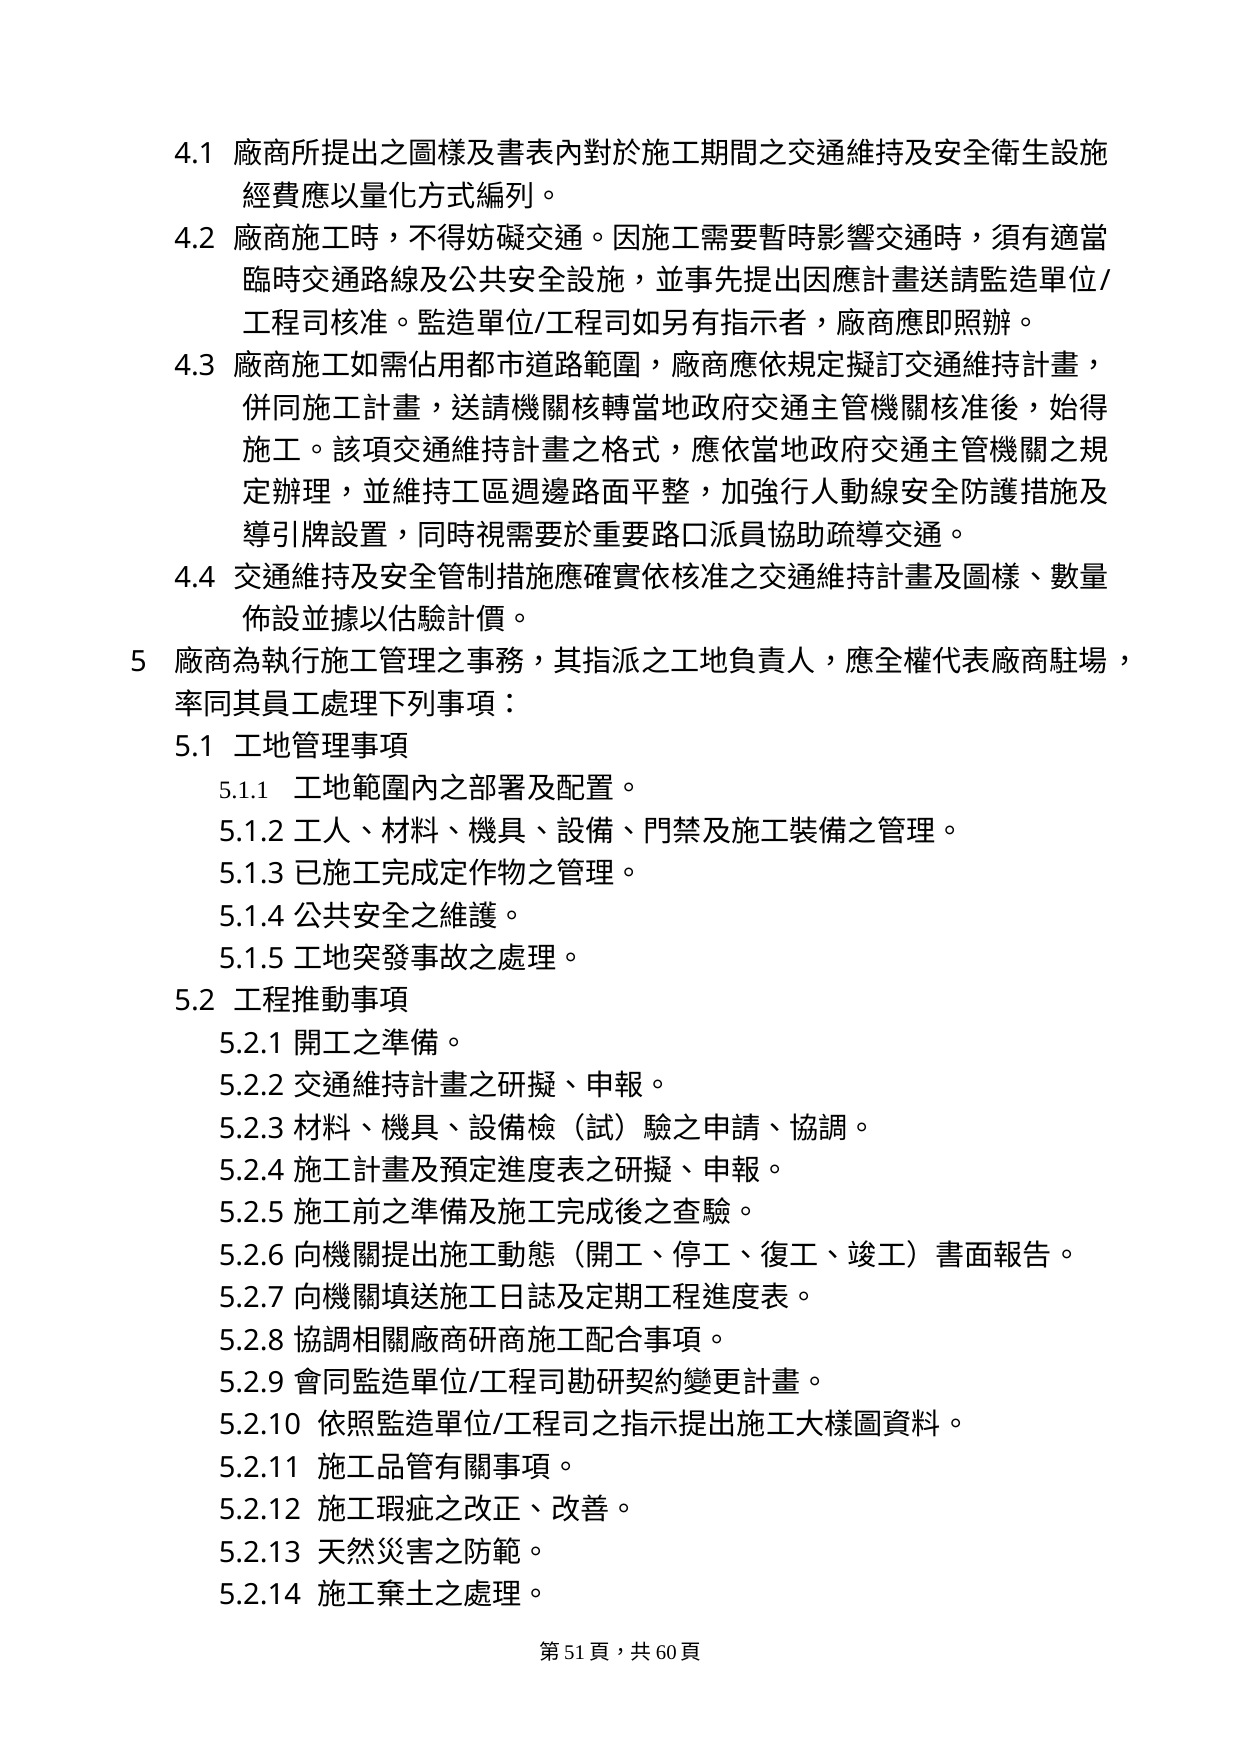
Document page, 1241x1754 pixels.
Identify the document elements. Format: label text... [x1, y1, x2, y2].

list 施工前之準備及施工完成後之查驗。 [218, 1189, 1110, 1231]
list 工人、材料、機具、設備、門禁及施工裝備之管理。 [218, 807, 1110, 850]
list 天然災害之防範。 [218, 1528, 1110, 1571]
list 交通維持及安全管制措施應確實依核准之交通維持計畫及圖樣、數量佈設並據以估驗計價。 [174, 553, 1110, 638]
list 公共安全之維護。 [218, 892, 1110, 934]
list 向機關提出施工動態（開工、停工、復工、竣工）書面報告。 [218, 1231, 1110, 1274]
list 施工計畫及預定進度表之研擬、申報。 [218, 1147, 1110, 1189]
list 協調相關廠商研商施工配合事項。 [218, 1316, 1110, 1358]
list 廠商施工如需佔用都市道路範圍，廠商應依規定擬訂交通維持計畫，併同施工計畫，送請機關核轉當地政府交通主管機關核准後，始得施工。該項交通維持計畫之格式，應依當地政府交通主管機關之規定辦理，並維持工區週邊路面平整，加強行人動線安全防護措施及導引牌設置，同時視需要於重要路口派員協助疏導交通。 [174, 342, 1110, 553]
list 廠商施工時，不得妨礙交通。因施工需要暫時影響交通時，須有適當臨時交通路線及公共安全設施，並事先提出因應計畫送請監造單位/工程司核准。監造單位/工程司如另有指示者，廠商應即照辦。 [174, 214, 1110, 342]
list 施工瑕疵之改正、改善。 [218, 1486, 1110, 1528]
list 工地管理事項 [174, 723, 1110, 765]
list 廠商為執行施工管理之事務，其指派之工地負責人，應全權代表廠商駐場，率同其員工處理下列事項： [130, 638, 1110, 723]
list 向機關填送施工日誌及定期工程進度表。 [218, 1274, 1110, 1316]
list 開工之準備。 [218, 1019, 1110, 1062]
list 交通維持計畫之研擬、申報。 [218, 1062, 1110, 1104]
list 工地範圍內之部署及配置。 [218, 765, 1110, 807]
list 施工品管有關事項。 [218, 1443, 1110, 1486]
list 會同監造單位/工程司勘研契約變更計畫。 [218, 1358, 1110, 1401]
list 已施工完成定作物之管理。 [218, 850, 1110, 892]
list 依照監造單位/工程司之指示提出施工大樣圖資料。 [218, 1401, 1110, 1443]
list 工程推動事項 [174, 977, 1110, 1019]
list 施工棄土之處理。 [218, 1571, 1110, 1613]
list 廠商所提出之圖樣及書表內對於施工期間之交通維持及安全衛生設施經費應以量化方式編列。 [174, 130, 1110, 214]
list 材料、機具、設備檢（試）驗之申請、協調。 [218, 1104, 1110, 1147]
list 工地突發事故之處理。 [218, 934, 1110, 977]
